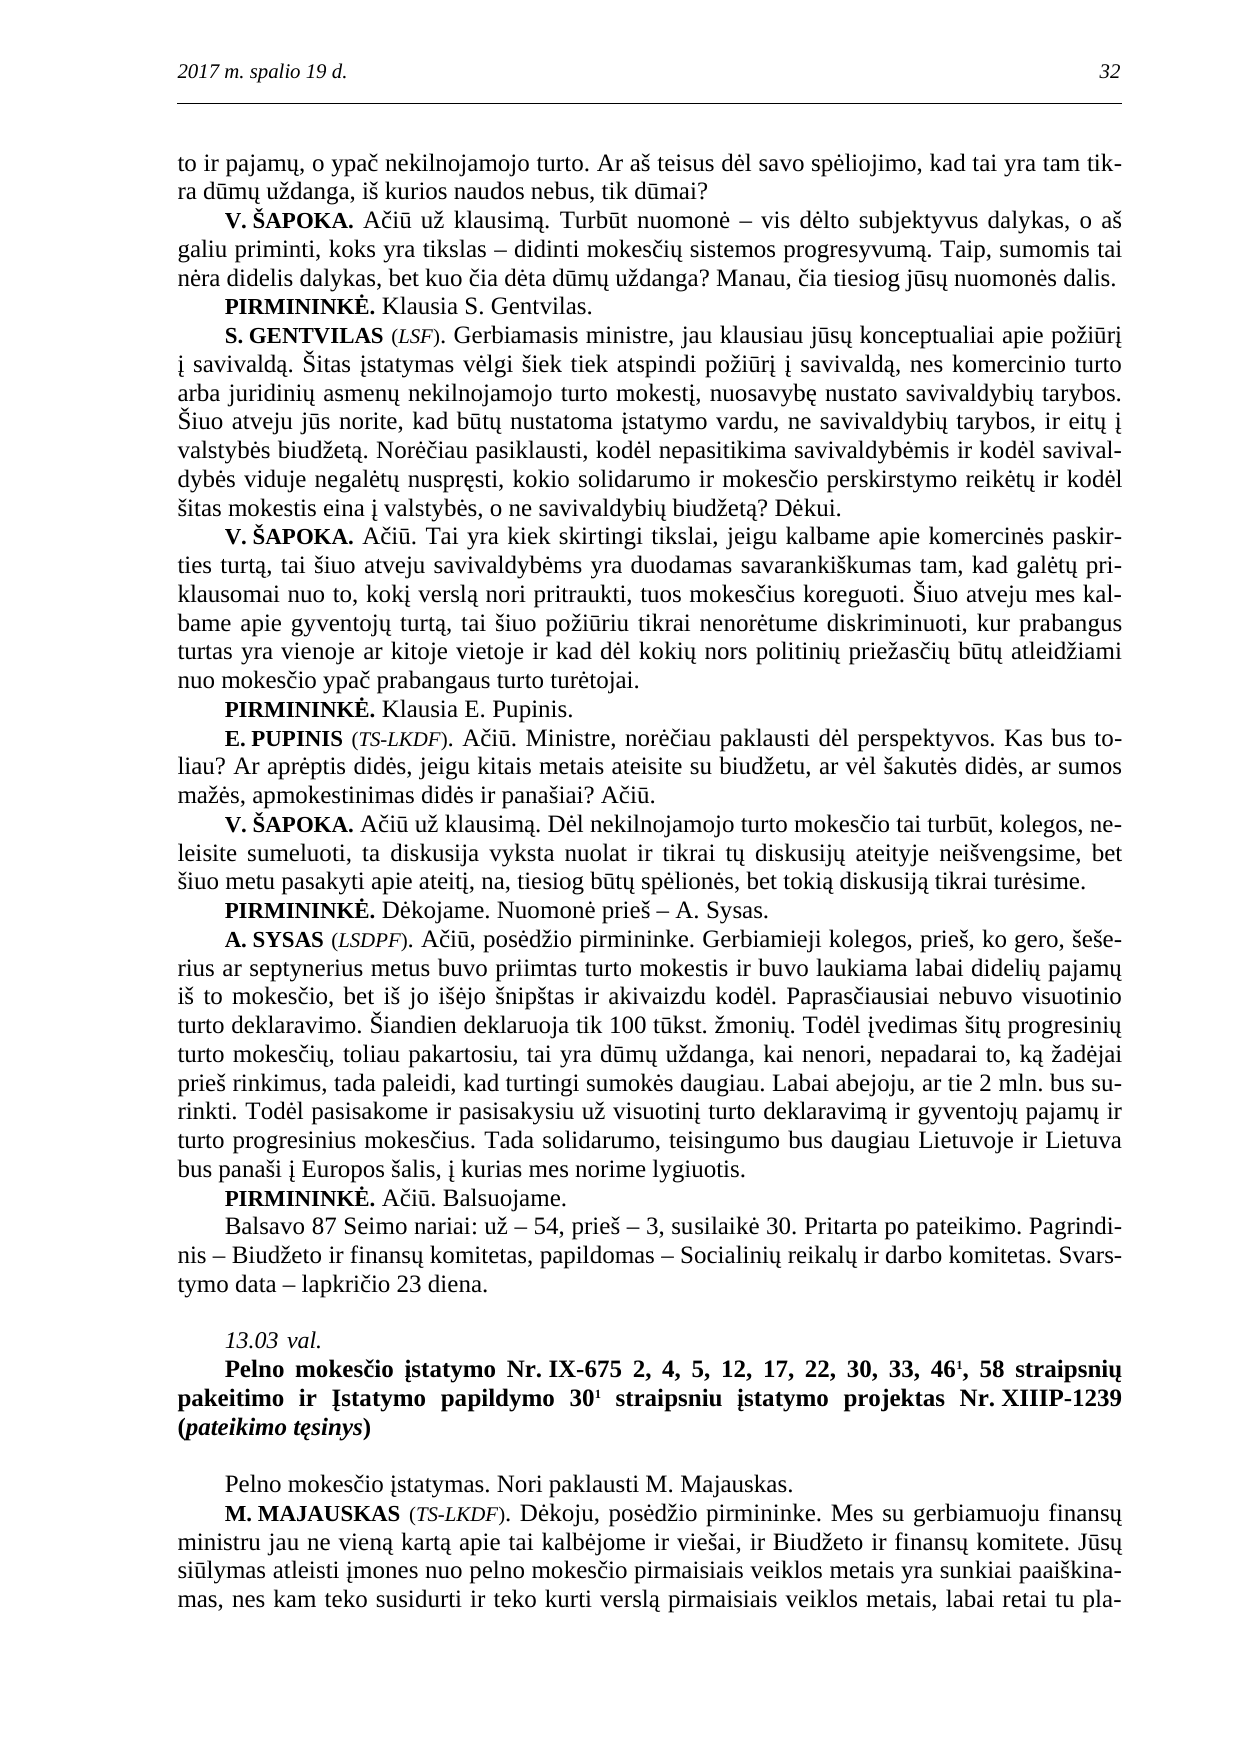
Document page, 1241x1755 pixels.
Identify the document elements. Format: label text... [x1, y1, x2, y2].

text V. ŠAPOKA. Ačiū. Tai yra kiek skir­tin­gi tiks­lai, jei­gu kal­ba­me apie ko­mer­ci­nės pa­skir­ties tur­tą, tai šiuo at­ve­ju sa­vi­val­dy­bėms yra duo­da­mas sa­va­ran­kiš­ku­mas tam, kad ga­lė­tų pri­klau­so­mai nuo to, ko­kį ver­slą no­ri pri­trauk­ti, tuos mo­kes­čius ko­re­guo­ti. Šiuo at­ve­ju mes kal­ba­me apie gy­ven­to­jų tur­tą, tai šiuo po­žiū­riu tik­rai ne­no­rė­tu­me dis­kri­mi­nuo­ti, kur pra­ban­gus tur­tas yra vie­no­je ar ki­to­je vie­to­je ir kad dėl ko­kių nors po­li­ti­nių prie­žas­čių bū­tų at­lei­džia­mi nuo mo­kes­čio ypač pra­ban­gaus tur­to tu­rė­to­jai. [177, 521, 1122, 694]
text PIRMININKĖ. Ačiū. Bal­suo­ja­me. [177, 1183, 1122, 1211]
text M. MAJAUSKAS (TS-LKDF). Dė­ko­ju, po­sė­džio pir­mi­nin­ke. Mes su ger­bia­muo­ju fi­nan­sų mi­nist­ru jau ne vie­ną kar­tą apie tai kal­bė­jo­me ir vie­šai, ir Biu­dže­to ir fi­nan­sų ko­mi­te­te. Jū­sų siū­ly­mas at­leis­ti įmo­nes nuo pel­no mo­kes­čio pir­mai­siais veik­los me­tais yra sun­kiai pa­aiš­ki­na­mas, nes kam te­ko su­si­dur­ti ir te­ko kur­ti ver­slą pir­mai­siais veik­los me­tais, la­bai re­tai tu pla­ [177, 1498, 1122, 1613]
text 13.03 val. [224, 1326, 1122, 1354]
text S. GENTVILAS (LSF). Ger­bia­ma­sis mi­nist­re, jau klau­siau jū­sų kon­cep­tu­a­liai apie po­žiū­rį į sa­vi­val­dą. Ši­tas įsta­ty­mas vėl­gi šiek tiek at­spin­di po­žiū­rį į sa­vi­val­dą, nes ko­mer­ci­nio tur­to ar­ba ju­ri­di­nių as­me­nų ne­kil­no­ja­mo­jo tur­to mo­kes­tį, nuo­sa­vy­bę nu­sta­to sa­vi­val­dy­bių ta­ry­bos. Šiuo at­ve­ju jūs no­ri­te, kad bū­tų nu­sta­to­ma įsta­ty­mo var­du, ne sa­vi­val­dy­bių ta­ry­bos, ir ei­tų į vals­ty­bės biu­dže­tą. No­rė­čiau pa­si­klaus­ti, ko­dėl ne­pa­si­ti­ki­ma sa­vi­val­dy­bė­mis ir ko­dėl sa­vi­val­dy­bės vi­du­je ne­ga­lė­tų nu­spręs­ti, ko­kio so­li­da­ru­mo ir mo­kes­čio per­skirs­ty­mo rei­kė­tų ir ko­dėl ši­tas mo­kes­tis ei­na į vals­ty­bės, o ne sa­vi­val­dy­bių biu­dže­tą? Dė­kui. [177, 320, 1122, 521]
text E. PUPINIS (TS-LKDF). Ačiū. Mi­nist­re, no­rė­čiau pa­klaus­ti dėl per­spek­ty­vos. Kas bus to­liau? Ar ap­rėp­tis di­dės, jei­gu ki­tais me­ta­is at­ei­si­te su biu­dže­tu, ar vėl ša­ku­tės di­dės, ar su­mos ma­žės, ap­mo­kes­ti­ni­mas di­dės ir pa­na­šiai? Ačiū. [177, 723, 1122, 809]
text to ir pa­ja­mų, o ypač ne­kil­no­ja­mo­jo tur­to. Ar aš tei­sus dėl sa­vo spė­lio­ji­mo, kad tai yra tam tik­ra dū­mų už­dan­ga, iš ku­rios nau­dos ne­bus, tik dū­mai? [177, 148, 1122, 205]
text V. ŠAPOKA. Ačiū už klau­si­mą. Dėl ne­kil­no­ja­mo­jo tur­to mo­kes­čio tai tur­būt, ko­le­gos, ne­lei­si­te su­me­luo­ti, ta dis­ku­si­ja vyks­ta nuo­lat ir tik­rai tų dis­ku­si­jų at­ei­ty­je ne­iš­veng­si­me, bet šiuo me­tu pa­sa­ky­ti apie at­ei­tį, na, tie­siog bū­tų spė­lio­nės, bet to­kią dis­ku­si­ją tik­rai tu­rė­si­me. [177, 809, 1122, 895]
text V. ŠAPOKA. Ačiū už klau­si­mą. Tur­būt nuo­mo­nė – vis dėl­to sub­jek­ty­vus da­ly­kas, o aš ga­liu pri­min­ti, koks yra tiks­las – di­din­ti mo­kes­čių sis­te­mos pro­gre­sy­vu­mą. Taip, su­mo­mis tai nė­ra di­de­lis da­ly­kas, bet kuo čia dė­ta dū­mų už­dan­ga? Ma­nau, čia tie­siog jū­sų nuo­mo­nės da­lis. [177, 205, 1122, 291]
text PIRMININKĖ. Klau­sia S. Gent­vi­las. [177, 291, 1122, 320]
text A. SYSAS (LSDPF). Ačiū, po­sė­džio pir­mi­nin­ke. Ger­bia­mie­ji ko­le­gos, prieš, ko ge­ro, še­še­rius ar sep­ty­ne­rius me­tus bu­vo pri­im­tas tur­to mo­kes­tis ir bu­vo lau­kia­ma la­bai di­de­lių pa­ja­mų iš to mo­kes­čio, bet iš jo iš­ėjo šnipš­tas ir aki­vaiz­du ko­dėl. Pa­pras­čiau­siai ne­bu­vo vi­suo­ti­nio tur­to de­kla­ra­vi­mo. Šian­dien de­kla­ruo­ja tik 100 tūkst. žmo­nių. To­dėl įve­di­mas ši­tų pro­gre­si­nių tur­to mo­kes­čių, to­liau pa­kar­to­siu, tai yra dū­mų už­dan­ga, kai ne­no­ri, ne­pa­da­rai to, ką ža­dė­jai prieš rin­ki­mus, ta­da pa­lei­di, kad tur­tin­gi su­mo­kės dau­giau. La­bai abe­jo­ju, ar tie 2 mln. bus su­rink­ti. To­dėl pa­si­sa­ko­me ir pa­si­sa­ky­siu už vi­suo­ti­nį tur­to de­kla­ra­vi­mą ir gy­ven­to­jų pa­ja­mų ir tur­to pro­gre­si­nius mo­kes­čius. Ta­da so­li­da­ru­mo, tei­sin­gu­mo bus dau­giau Lie­tu­vo­je ir Lie­tu­va bus pa­na­ši į Eu­ro­pos ša­lis, į ku­rias mes no­ri­me ly­giuo­tis. [177, 924, 1122, 1183]
text PIRMININKĖ. Dė­ko­ja­me. Nuo­mo­nė prieš – A. Sy­sas. [177, 895, 1122, 924]
text Pel­no mo­kes­čio įsta­ty­mo Nr. IX-675 2, 4, 5, 12, 17, 22, 30, 33, 461, 58 straips­nių pakei­ti­mo ir Įsta­ty­mo pa­pil­dy­mo 301 straips­niu įsta­ty­mo pro­jek­tas Nr. XIIIP-1239 (patei­ki­mo tę­si­nys) [177, 1354, 1122, 1440]
text Pel­no mo­kes­čio įsta­ty­mas. No­ri pa­klaus­ti M. Ma­jaus­kas. [177, 1469, 1122, 1498]
text PIRMININKĖ. Klau­sia E. Pu­pi­nis. [177, 694, 1122, 723]
text Bal­sa­vo 87 Sei­mo na­riai: už – 54, prieš – 3, su­si­lai­kė 30. Pri­tar­ta po pa­tei­ki­mo. Pa­grin­di­nis – Biu­dže­to ir fi­nan­sų ko­mi­te­tas, pa­pil­do­mas – So­cia­li­nių rei­ka­lų ir dar­bo ko­mi­te­tas. Svars­ty­mo da­ta – lap­kri­čio 23 die­na. [177, 1211, 1122, 1298]
